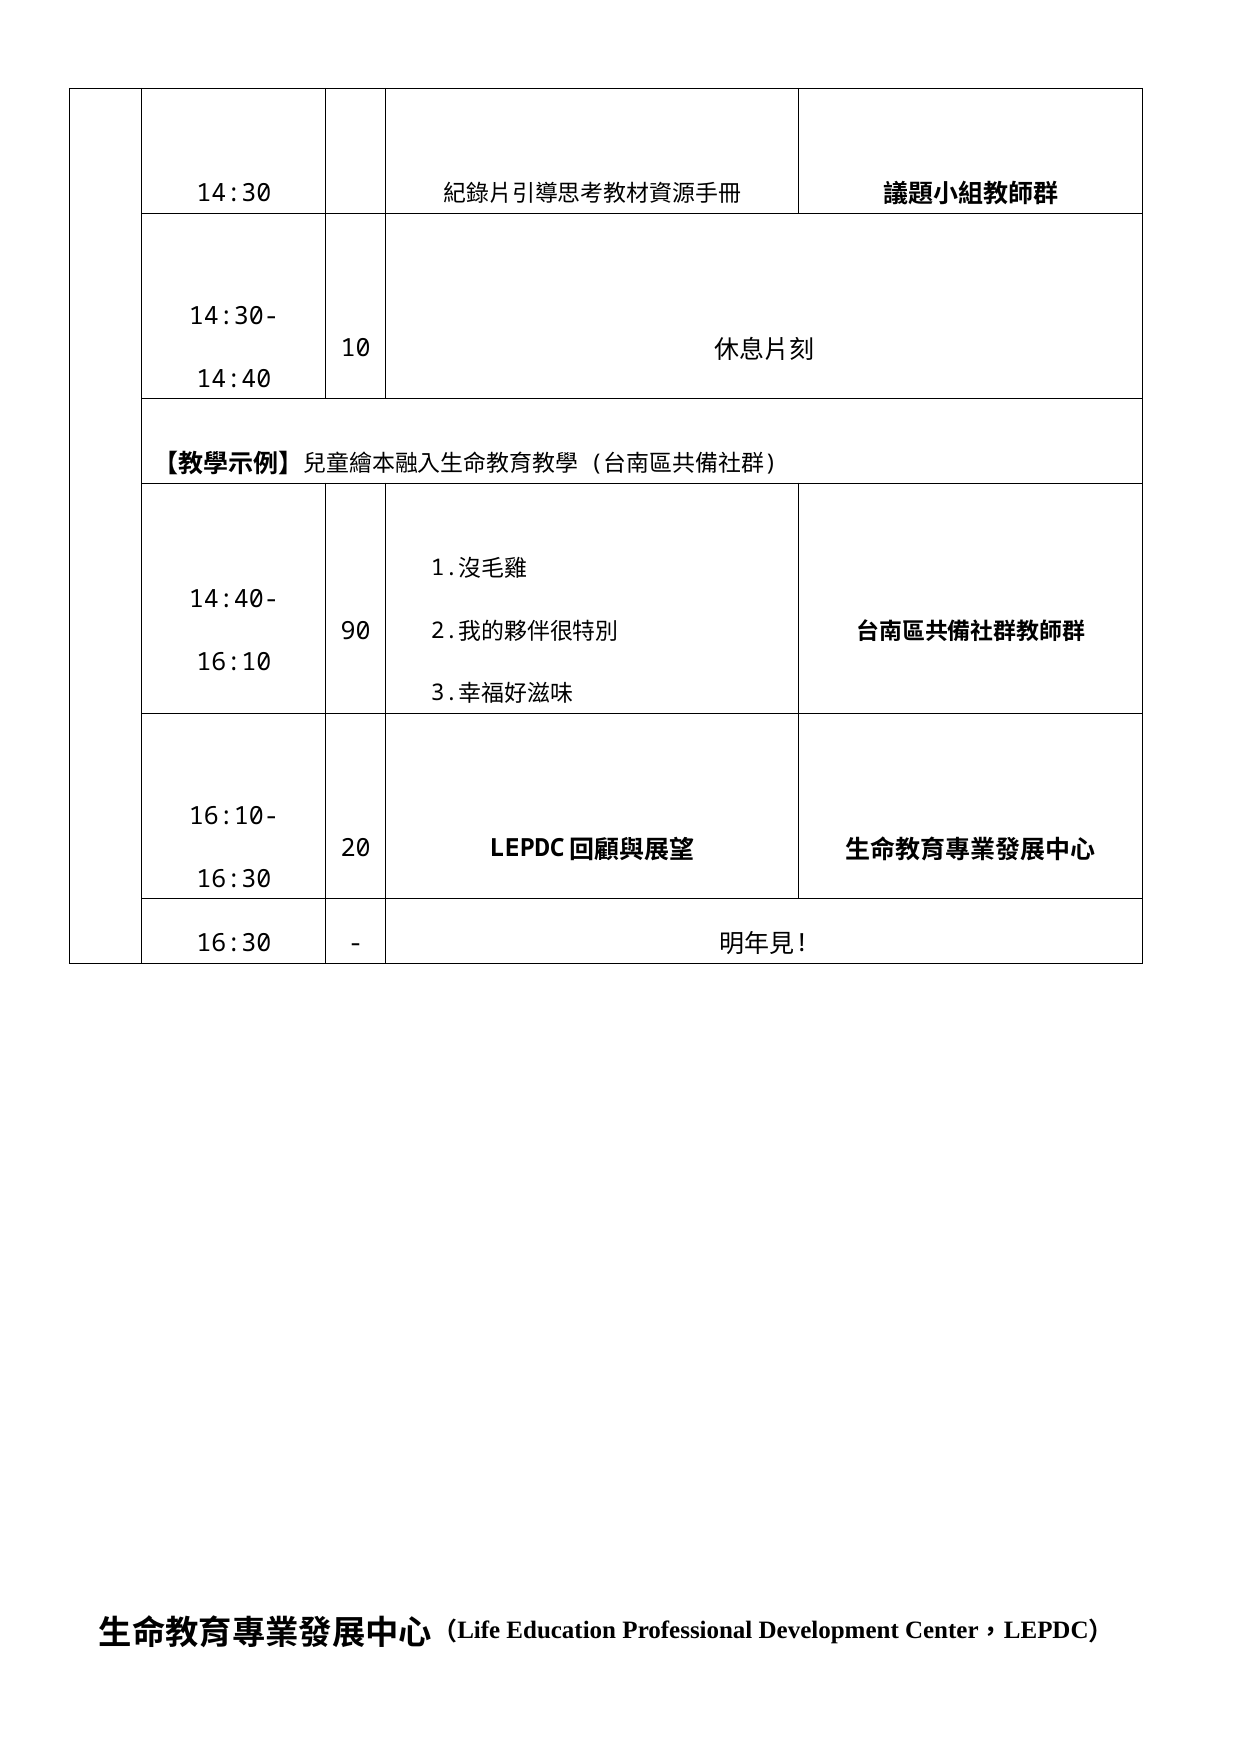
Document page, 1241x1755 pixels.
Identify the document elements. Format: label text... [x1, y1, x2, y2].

table_cell 議題小組教師群 [799, 89, 1142, 213]
table_cell - [326, 899, 385, 963]
table_cell 休息片刻 [386, 214, 1142, 398]
table_cell 16:30 [142, 899, 325, 963]
table_cell 14:30 [142, 89, 325, 213]
text 生命教育專業發展中心（Life Education Professional Development Center，LEPDC） [75, 1588, 1137, 1650]
table_cell 紀錄片引導思考教材資源手冊 [386, 89, 798, 213]
table_cell 明年見! [386, 899, 1142, 963]
table_cell 90 [326, 484, 385, 713]
table_cell 【教學示例】兒童繪本融入生命教育教學 (台南區共備社群) [142, 399, 1142, 482]
table_cell 10 [326, 214, 385, 398]
table_cell 16:10-16:30 [142, 714, 325, 898]
table_cell LEPDC回顧與展望 [386, 714, 798, 898]
table_cell 14:40-16:10 [142, 484, 325, 713]
table_cell 20 [326, 714, 385, 898]
table_cell 14:30-14:40 [142, 214, 325, 398]
table_cell 生命教育專業發展中心 [799, 714, 1142, 898]
table_cell 台南區共備社群教師群 [799, 484, 1142, 713]
table_cell 1.沒毛雞 2.我的夥伴很特別 3.幸福好滋味 [386, 484, 798, 713]
table_cell [326, 89, 385, 213]
